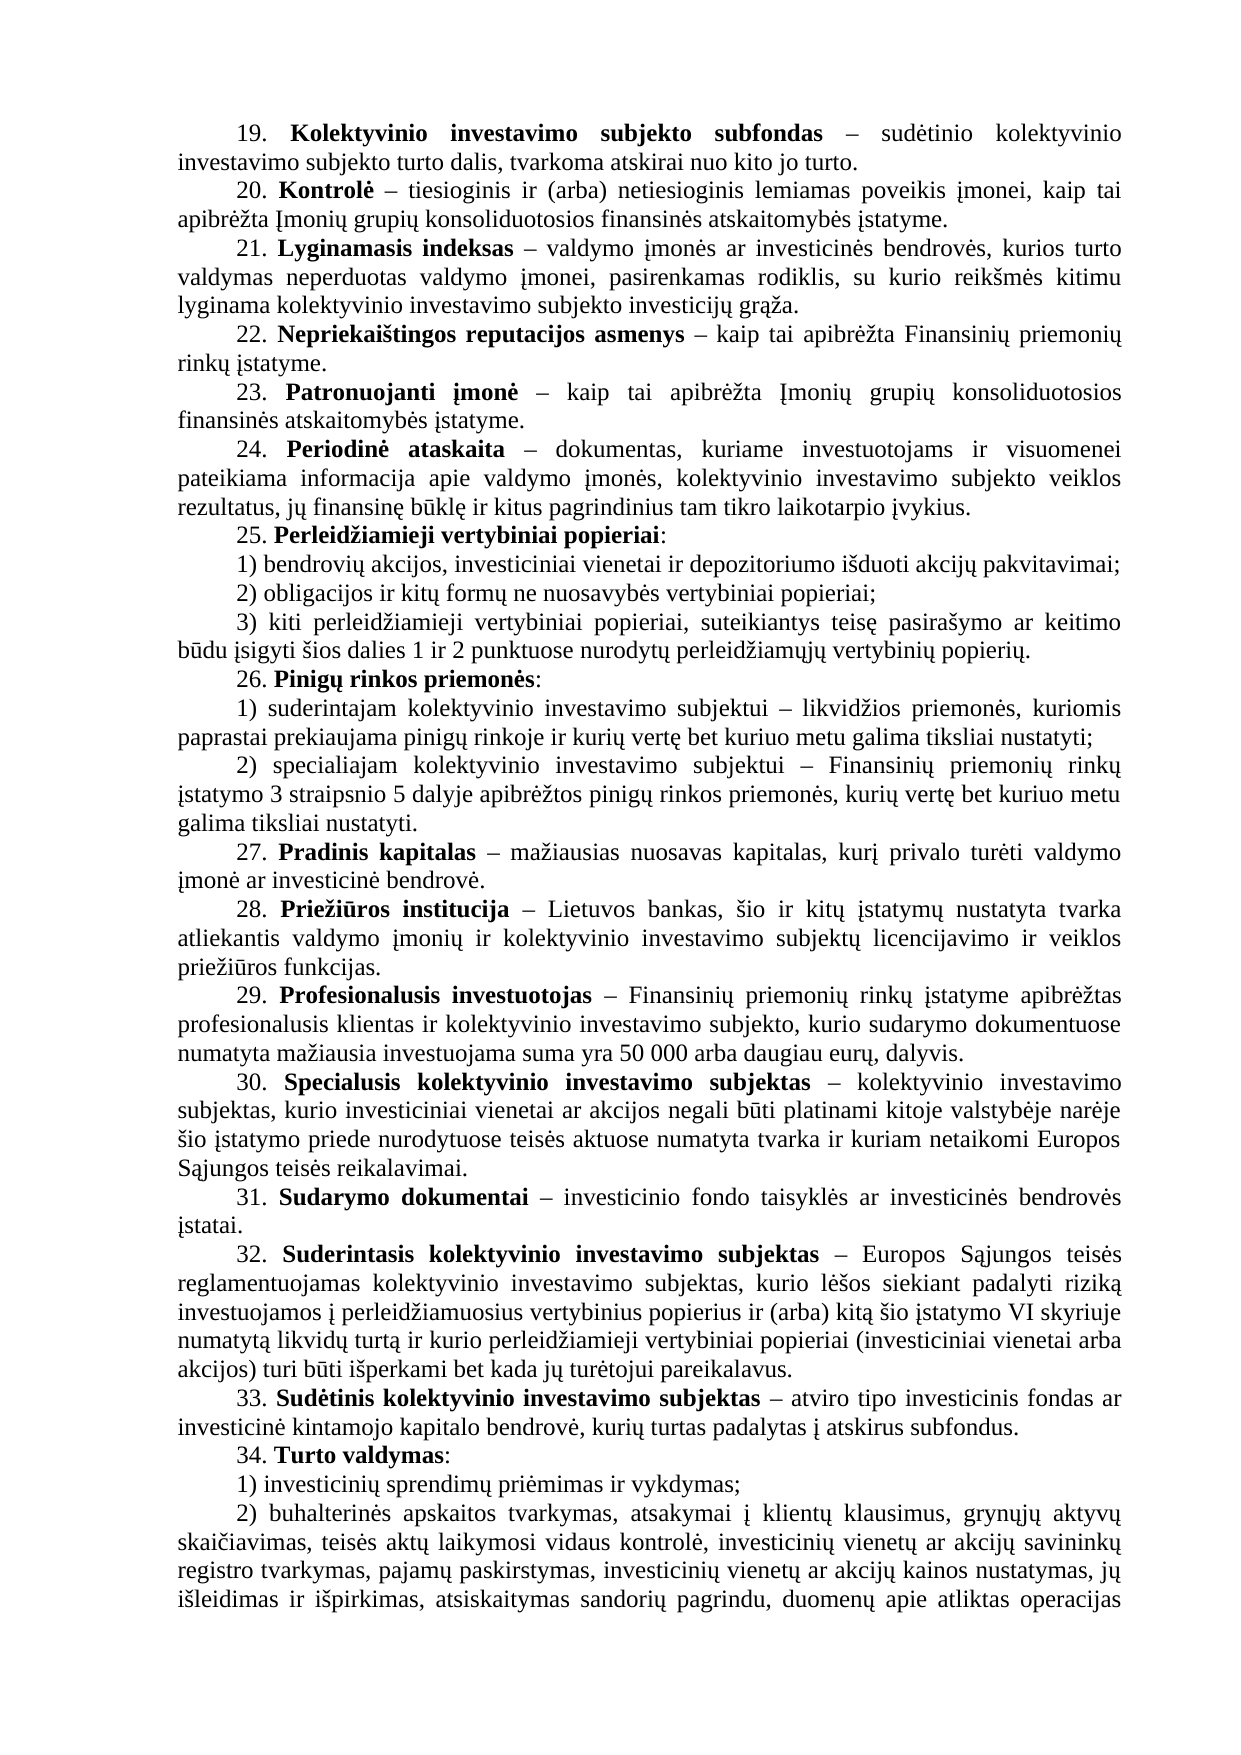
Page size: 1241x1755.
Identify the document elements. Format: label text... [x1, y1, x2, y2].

text 24. Periodinė ataskaita – dokumentas, kuriame investuotojams ir visuomenei pateikiama informacija apie valdymo įmonės, kolektyvinio investavimo subjekto veiklos rezultatus, jų finansinę būklę ir kitus pagrindinius tam tikro laikotarpio įvykius. [177, 434, 1122, 521]
text 31. Sudarymo dokumentai – investicinio fondo taisyklės ar investicinės bendrovės įstatai. [177, 1182, 1122, 1239]
text 3) kiti perleidžiamieji vertybiniai popieriai, suteikiantys teisę pasirašymo ar keitimo būdu įsigyti šios dalies 1 ir 2 punktuose nurodytų perleidžiamųjų vertybinių popierių. [177, 607, 1122, 664]
text 2) buhalterinės apskaitos tvarkymas, atsakymai į klientų klausimus, grynųjų aktyvų skaičiavimas, teisės aktų laikymosi vidaus kontrolė, investicinių vienetų ar akcijų savininkų registro tvarkymas, pajamų paskirstymas, investicinių vienetų ar akcijų kainos nustatymas, jų išleidimas ir išpirkimas, atsiskaitymas sandorių pagrindu, duomenų apie atliktas operacijas [177, 1498, 1122, 1613]
text 20. Kontrolė – tiesioginis ir (arba) netiesioginis lemiamas poveikis įmonei, kaip tai apibrėžta Įmonių grupių konsoliduotosios finansinės atskaitomybės įstatyme. [177, 176, 1122, 233]
text 2) specialiajam kolektyvinio investavimo subjektui – Finansinių priemonių rinkų įstatymo 3 straipsnio 5 dalyje apibrėžtos pinigų rinkos priemonės, kurių vertę bet kuriuo metu galima tiksliai nustatyti. [177, 751, 1122, 837]
text 2) obligacijos ir kitų formų ne nuosavybės vertybiniai popieriai; [177, 578, 1122, 607]
text 30. Specialusis kolektyvinio investavimo subjektas – kolektyvinio investavimo subjektas, kurio investiciniai vienetai ar akcijos negali būti platinami kitoje valstybėje narėje šio įstatymo priede nurodytuose teisės aktuose numatyta tvarka ir kuriam netaikomi Europos Sąjungos teisės reikalavimai. [177, 1067, 1122, 1182]
text 29. Profesionalusis investuotojas – Finansinių priemonių rinkų įstatyme apibrėžtas profesionalusis klientas ir kolektyvinio investavimo subjekto, kurio sudarymo dokumentuose numatyta mažiausia investuojama suma yra 50 000 arba daugiau eurų, dalyvis. [177, 981, 1122, 1067]
text 23. Patronuojanti įmonė – kaip tai apibrėžta Įmonių grupių konsoliduotosios finansinės atskaitomybės įstatyme. [177, 377, 1122, 434]
text 1) investicinių sprendimų priėmimas ir vykdymas; [177, 1469, 1122, 1498]
text 1) bendrovių akcijos, investiciniai vienetai ir depozitoriumo išduoti akcijų pakvitavimai; [177, 549, 1122, 578]
text 1) suderintajam kolektyvinio investavimo subjektui – likvidžios priemonės, kuriomis paprastai prekiaujama pinigų rinkoje ir kurių vertę bet kuriuo metu galima tiksliai nustatyti; [177, 693, 1122, 751]
text 34. Turto valdymas: [177, 1441, 1122, 1469]
text 27. Pradinis kapitalas – mažiausias nuosavas kapitalas, kurį privalo turėti valdymo įmonė ar investicinė bendrovė. [177, 837, 1122, 894]
text 33. Sudėtinis kolektyvinio investavimo subjektas – atviro tipo investicinis fondas ar investicinė kintamojo kapitalo bendrovė, kurių turtas padalytas į atskirus subfondus. [177, 1383, 1122, 1441]
text 19. Kolektyvinio investavimo subjekto subfondas – sudėtinio kolektyvinio investavimo subjekto turto dalis, tvarkoma atskirai nuo kito jo turto. [177, 118, 1122, 176]
text 26. Pinigų rinkos priemonės: [177, 664, 1122, 693]
text 22. Nepriekaištingos reputacijos asmenys – kaip tai apibrėžta Finansinių priemonių rinkų įstatyme. [177, 319, 1122, 377]
text 32. Suderintasis kolektyvinio investavimo subjektas – Europos Sąjungos teisės reglamentuojamas kolektyvinio investavimo subjektas, kurio lėšos siekiant padalyti riziką investuojamos į perleidžiamuosius vertybinius popierius ir (arba) kitą šio įstatymo VI skyriuje numatytą likvidų turtą ir kurio perleidžiamieji vertybiniai popieriai (investiciniai vienetai arba akcijos) turi būti išperkami bet kada jų turėtojui pareikalavus. [177, 1239, 1122, 1383]
text 25. Perleidžiamieji vertybiniai popieriai: [177, 521, 1122, 549]
text 21. Lyginamasis indeksas – valdymo įmonės ar investicinės bendrovės, kurios turto valdymas neperduotas valdymo įmonei, pasirenkamas rodiklis, su kurio reikšmės kitimu lyginama kolektyvinio investavimo subjekto investicijų grąža. [177, 233, 1122, 319]
text 28. Priežiūros institucija – Lietuvos bankas, šio ir kitų įstatymų nustatyta tvarka atliekantis valdymo įmonių ir kolektyvinio investavimo subjektų licencijavimo ir veiklos priežiūros funkcijas. [177, 894, 1122, 981]
